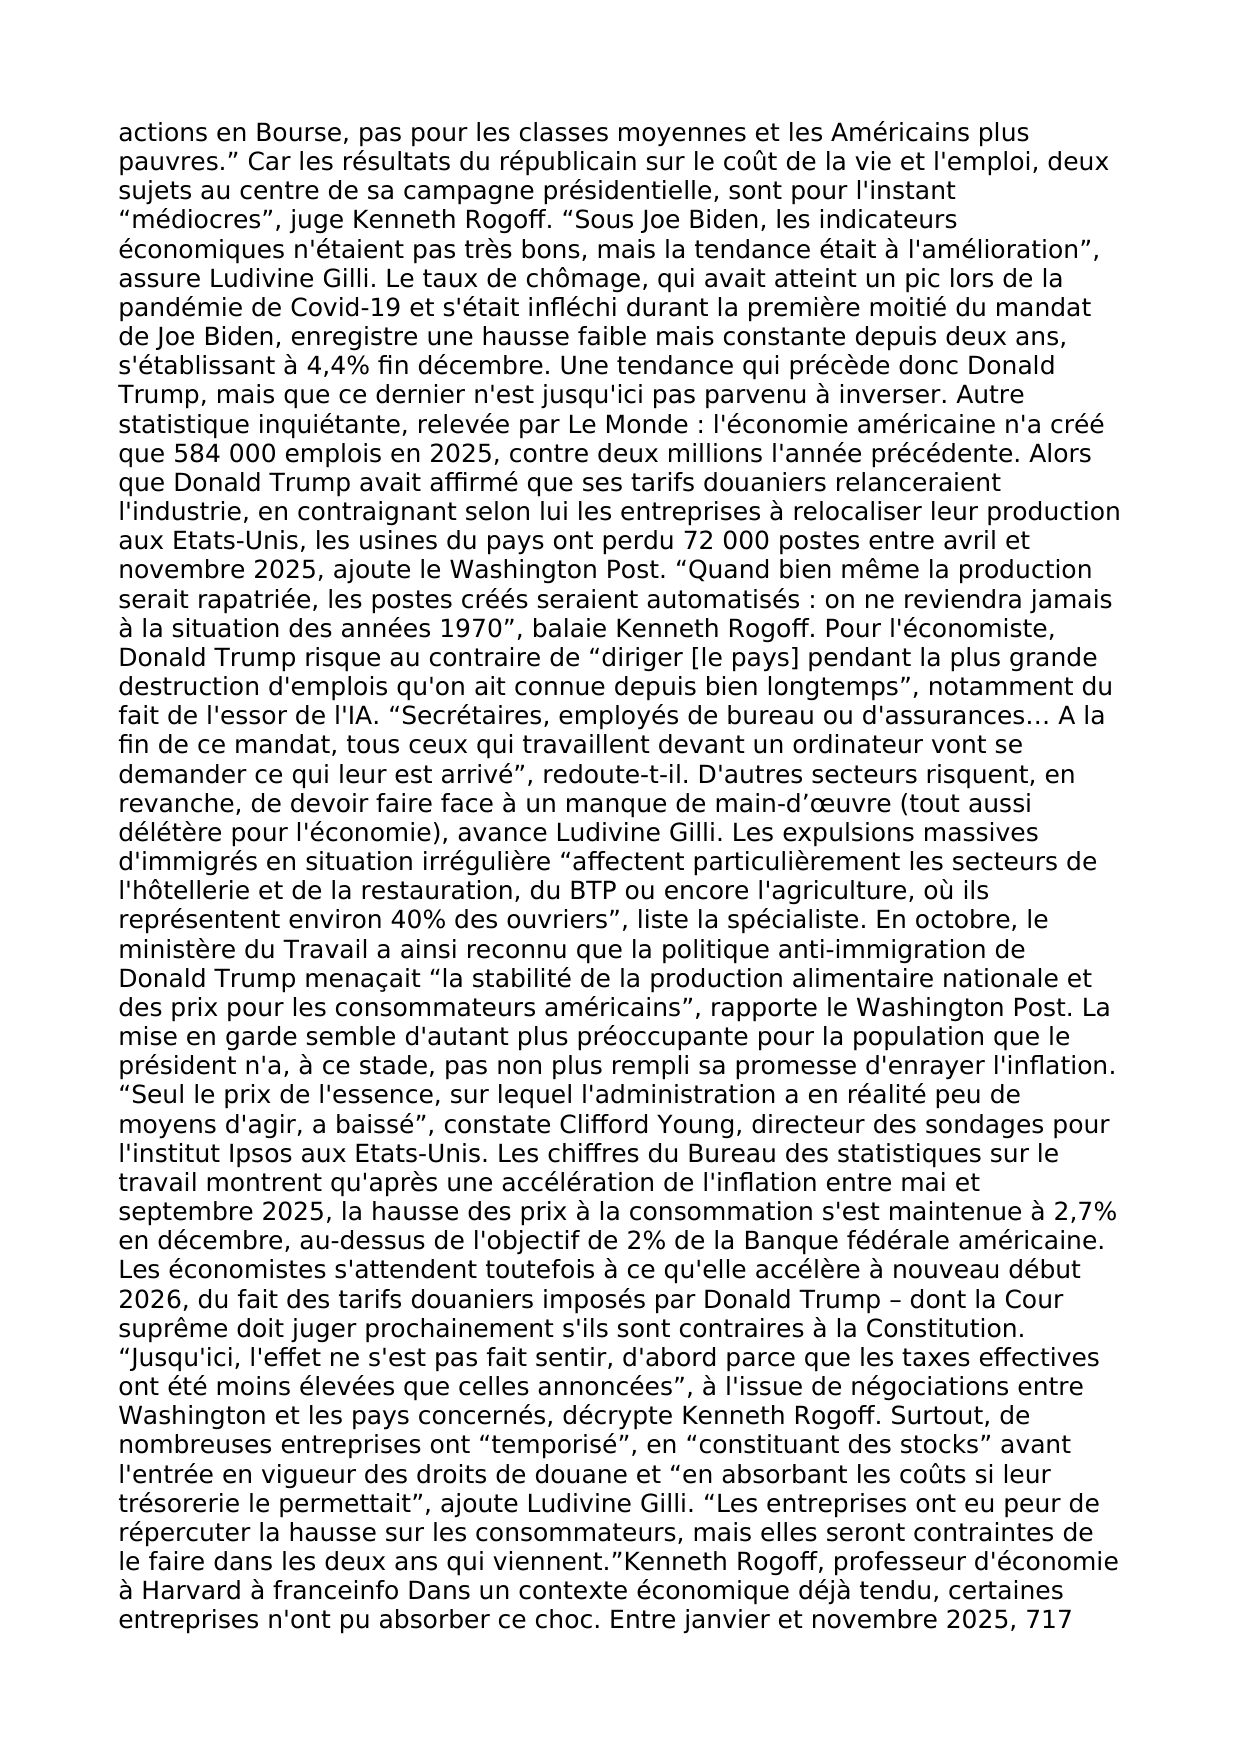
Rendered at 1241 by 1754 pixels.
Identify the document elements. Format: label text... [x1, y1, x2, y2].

text actions en Bourse, pas pour les classes moyennes et les Américains plus pauvres.” Car les résultats du républicain sur le coût de la vie et l'emploi, deux sujets au centre de sa campagne présidentielle, sont pour l'instant “médiocres”, juge Kenneth Rogoff. “Sous Joe Biden, les indicateurs économiques n'étaient pas très bons, mais la tendance était à l'amélioration”, assure Ludivine Gilli. Le taux de chômage, qui avait atteint un pic lors de la pandémie de Covid-19 et s'était infléchi durant la première moitié du mandat de Joe Biden, enregistre une hausse faible mais constante depuis deux ans, s'établissant à 4,4% fin décembre. Une tendance qui précède donc Donald Trump, mais que ce dernier n'est jusqu'ici pas parvenu à inverser. Autre statistique inquiétante, relevée par Le Monde : l'économie américaine n'a créé que 584 000 emplois en 2025, contre deux millions l'année précédente. Alors que Donald Trump avait affirmé que ses tarifs douaniers relanceraient l'industrie, en contraignant selon lui les entreprises à relocaliser leur production aux Etats-Unis, les usines du pays ont perdu 72 000 postes entre avril et novembre 2025, ajoute le Washington Post. “Quand bien même la production serait rapatriée, les postes créés seraient automatisés : on ne reviendra jamais à la situation des années 1970”, balaie Kenneth Rogoff. Pour l'économiste, Donald Trump risque au contraire de “diriger [le pays] pendant la plus grande destruction d'emplois qu'on ait connue depuis bien longtemps”, notamment du fait de l'essor de l'IA. “Secrétaires, employés de bureau ou d'assurances… A la fin de ce mandat, tous ceux qui travaillent devant un ordinateur vont se demander ce qui leur est arrivé”, redoute-t-il. D'autres secteurs risquent, en revanche, de devoir faire face à un manque de main-d’œuvre (tout aussi délétère pour l'économie), avance Ludivine Gilli. Les expulsions massives d'immigrés en situation irrégulière “affectent particulièrement les secteurs de l'hôtellerie et de la restauration, du BTP ou encore l'agriculture, où ils représentent environ 40% des ouvriers”, liste la spécialiste. En octobre, le ministère du Travail a ainsi reconnu que la politique anti-immigration de Donald Trump menaçait “la stabilité de la production alimentaire nationale et des prix pour les consommateurs américains”, rapporte le Washington Post. La mise en garde semble d'autant plus préoccupante pour la population que le président n'a, à ce stade, pas non plus rempli sa promesse d'enrayer l'inflation. “Seul le prix de l'essence, sur lequel l'administration a en réalité peu de moyens d'agir, a baissé”, constate Clifford Young, directeur des sondages pour l'institut Ipsos aux Etats-Unis. Les chiffres du Bureau des statistiques sur le travail montrent qu'après une accélération de l'inflation entre mai et septembre 2025, la hausse des prix à la consommation s'est maintenue à 2,7% en décembre, au-dessus de l'objectif de 2% de la Banque fédérale américaine. Les économistes s'attendent toutefois à ce qu'elle accélère à nouveau début 2026, du fait des tarifs douaniers imposés par Donald Trump – dont la Cour suprême doit juger prochainement s'ils sont contraires à la Constitution. “Jusqu'ici, l'effet ne s'est pas fait sentir, d'abord parce que les taxes effectives ont été moins élevées que celles annoncées”, à l'issue de négociations entre Washington et les pays concernés, décrypte Kenneth Rogoff. Surtout, de nombreuses entreprises ont “temporisé”, en “constituant des stocks” avant l'entrée en vigueur des droits de douane et “en absorbant les coûts si leur trésorerie le permettait”, ajoute Ludivine Gilli. “Les entreprises ont eu peur de répercuter la hausse sur les consommateurs, mais elles seront contraintes de le faire dans les deux ans qui viennent.”Kenneth Rogoff, professeur d'économie à Harvard à franceinfo Dans un contexte économique déjà tendu, certaines entreprises n'ont pu absorber ce choc. Entre janvier et novembre 2025, 717 [118, 118, 1122, 1635]
